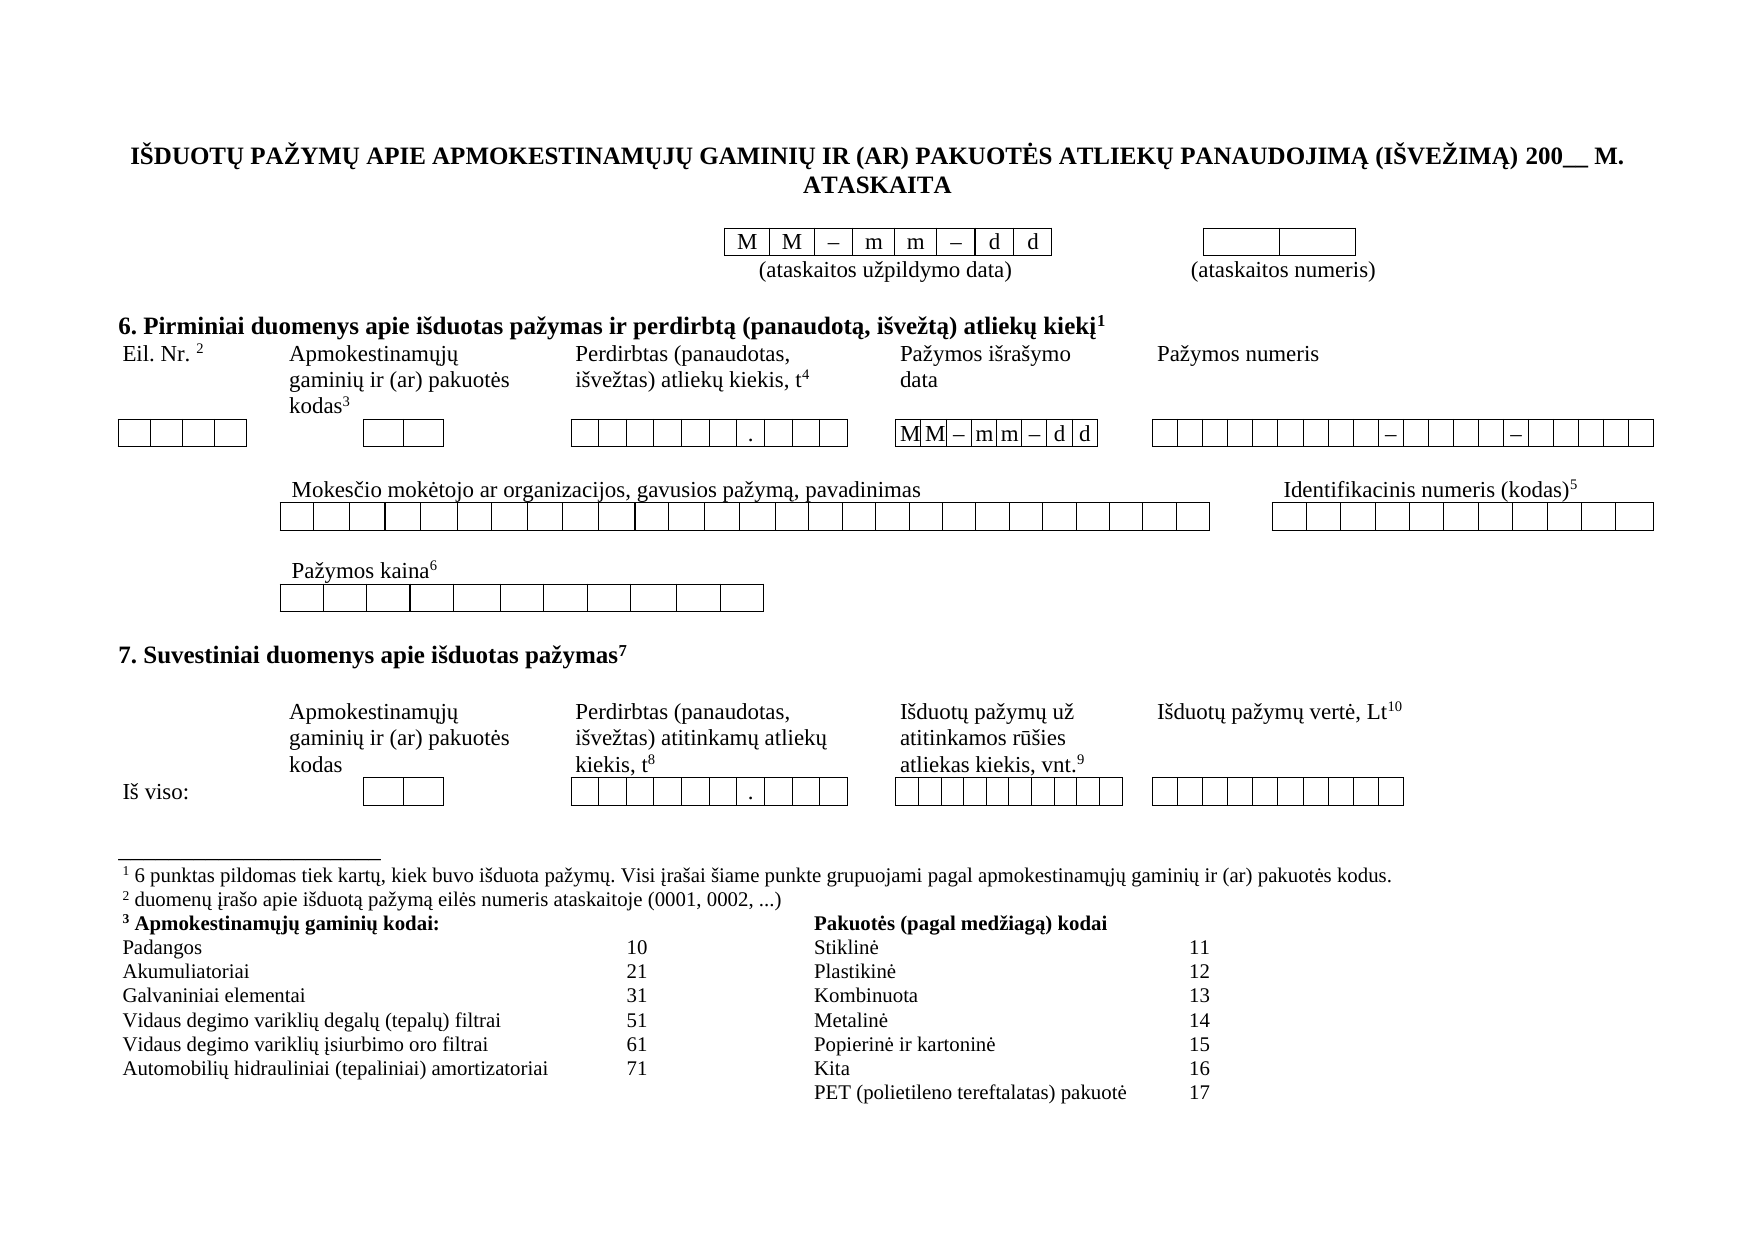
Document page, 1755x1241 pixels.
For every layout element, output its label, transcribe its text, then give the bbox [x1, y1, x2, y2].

table_cell [1210, 530, 1272, 557]
table_cell 21 [622, 959, 810, 983]
table_header [1122, 698, 1153, 777]
table_cell [876, 503, 909, 530]
table_cell [563, 503, 598, 530]
table_cell [522, 419, 571, 446]
table_cell [1604, 420, 1628, 446]
table_cell [943, 503, 975, 530]
table_cell [215, 420, 246, 446]
table_cell m [997, 420, 1021, 446]
table_cell [919, 778, 941, 804]
table_header [522, 340, 571, 419]
table_cell [942, 778, 963, 804]
table_cell [1479, 420, 1503, 446]
table_cell [522, 777, 571, 804]
table_cell [247, 419, 285, 446]
table_header Perdirbtas (panaudotas, išvežtas) atitinkamų atliekų kiekis, t8 [571, 698, 847, 777]
table_cell [421, 255, 724, 282]
table_cell [1043, 503, 1076, 530]
table_cell [1077, 778, 1099, 804]
table_cell [118, 502, 280, 530]
table_cell [627, 778, 653, 804]
table_cell [705, 503, 739, 530]
table_cell [1052, 255, 1179, 282]
table_header Apmokestinamųjų gaminių ir (ar) pakuotės kodas [285, 698, 522, 777]
table_cell [599, 420, 626, 446]
table_cell Vidaus degimo variklių įsiurbimo oro filtrai [118, 1032, 622, 1056]
table_cell [740, 503, 775, 530]
table_cell [285, 419, 324, 446]
table_header d [976, 229, 1013, 255]
table_cell [1329, 778, 1353, 804]
table_header Apmokestinamųjų gaminių ir (ar) pakuotės kodas3 [285, 340, 522, 419]
table_cell [622, 911, 810, 935]
table_cell [1454, 420, 1478, 446]
table_cell – [1379, 420, 1403, 446]
table_cell [1010, 503, 1042, 530]
table_cell 12 [1185, 959, 1654, 983]
table_cell [710, 420, 736, 446]
table_cell Pažymos kaina6 [280, 557, 1209, 583]
table_cell [669, 503, 704, 530]
table_cell (ataskaitos numeris) [1179, 255, 1658, 282]
table_header Eil. Nr. 2 [118, 340, 246, 419]
table_cell 13 [1185, 984, 1654, 1007]
table_cell 15 [1185, 1032, 1654, 1056]
table_cell – [1504, 420, 1528, 446]
table_cell [118, 584, 280, 611]
table_cell [793, 420, 819, 446]
table_cell [1354, 778, 1378, 804]
table_cell [1429, 420, 1453, 446]
table_cell [1582, 503, 1615, 530]
table_cell [599, 503, 634, 530]
table_header [522, 698, 571, 777]
table_cell [654, 778, 681, 804]
text IŠDUOTŲ PAŽYMŲ APIE APMOKESTINAMŲJŲ GAMINIŲ IR (AR) PAKUOTĖS ATLIEKŲ PANAUDOJIMĄ (IŠVEŽIMĄ) 200__ M. ATASKAITA [118, 141, 1636, 199]
table_header [1204, 229, 1279, 255]
table_cell [281, 503, 313, 530]
table_cell [528, 503, 562, 530]
table_cell [910, 503, 942, 530]
table_cell [314, 503, 349, 530]
table_header [847, 340, 896, 419]
table_cell [682, 420, 709, 446]
table_cell 16 [1185, 1056, 1654, 1080]
table_cell [1341, 503, 1375, 530]
table_header Pažymos numeris [1153, 340, 1654, 419]
table_cell d [1073, 420, 1097, 446]
table_cell [1278, 420, 1303, 446]
table_cell Vidaus degimo variklių degalų (tepalų) filtrai [118, 1008, 622, 1032]
table_cell [1479, 503, 1512, 530]
table_cell Galvaniniai elementai [118, 984, 622, 1007]
table_cell [364, 420, 403, 446]
table_header [1210, 476, 1272, 502]
table_cell [285, 777, 324, 804]
table_cell [1032, 778, 1054, 804]
table_cell [1143, 503, 1176, 530]
table_cell [572, 420, 598, 446]
table_cell [1304, 420, 1328, 446]
table_cell 10 [622, 935, 810, 959]
table_cell [1178, 778, 1202, 804]
table_cell m [972, 420, 996, 446]
table_header 1 6 punktas pildomas tiek kartų, kiek buvo išduota pažymų. Visi įrašai šiame punkte grupuojami pagal apmokestinamųjų gaminių ir (ar) pakuotės kodus. [118, 863, 1654, 887]
table_cell 17 [1185, 1080, 1654, 1104]
table_cell [1376, 503, 1409, 530]
table_cell [820, 778, 847, 804]
table_cell 3 Apmokestinamųjų gaminių kodai: [118, 911, 622, 935]
table_cell [1529, 420, 1553, 446]
table_cell [367, 585, 409, 611]
table_cell [848, 777, 895, 804]
table_cell [1404, 777, 1654, 804]
table_cell [1110, 503, 1142, 530]
table_cell M [896, 420, 920, 446]
table_cell [1077, 503, 1109, 530]
table_cell [1098, 419, 1152, 446]
table_cell [411, 585, 453, 611]
table_cell [1354, 420, 1378, 446]
table_cell [987, 778, 1008, 804]
table_cell [710, 778, 736, 804]
table_cell [1329, 420, 1353, 446]
table_cell [1404, 420, 1428, 446]
table_cell [1272, 557, 1654, 583]
table_cell [809, 503, 842, 530]
table_cell [404, 778, 443, 804]
table_cell [1210, 584, 1272, 611]
table_cell [1100, 778, 1122, 804]
table_cell [1616, 503, 1653, 530]
table_cell – [1022, 420, 1046, 446]
table_cell 61 [622, 1032, 810, 1056]
table_cell [976, 503, 1009, 530]
table_header [246, 698, 285, 777]
table_cell Stiklinė [810, 935, 1185, 959]
table_cell [677, 585, 720, 611]
table_cell [793, 778, 819, 804]
table_cell [1272, 584, 1654, 611]
table_cell 2 duomenų įrašo apie išduotą pažymą eilės numeris ataskaitoje (0001, 0002, ...) [118, 887, 1654, 911]
table_cell [1009, 778, 1031, 804]
table_cell Pakuotės (pagal medžiagą) kodai [810, 911, 1185, 935]
table_cell [1444, 503, 1478, 530]
table_cell [843, 503, 875, 530]
table_cell [572, 778, 598, 804]
table_cell [1629, 420, 1653, 446]
table_cell [444, 419, 483, 446]
table_cell [364, 778, 403, 804]
table_header Identifikacinis numeris (kodas)5 [1272, 476, 1654, 502]
table_cell [281, 585, 323, 611]
table_cell [118, 255, 421, 282]
table_cell [896, 778, 918, 804]
table_cell [1304, 778, 1328, 804]
table_cell [1055, 778, 1076, 804]
table_cell [544, 585, 587, 611]
table_cell [1410, 503, 1443, 530]
table_cell [599, 778, 626, 804]
table_cell [1278, 778, 1303, 804]
table_cell [1153, 420, 1177, 446]
table_cell [1273, 503, 1306, 530]
table_cell Kombinuota [810, 984, 1185, 1007]
table_cell [421, 503, 457, 530]
table_cell [183, 420, 214, 446]
table_cell [118, 1080, 622, 1104]
table_cell 31 [622, 984, 810, 1007]
table_cell [627, 420, 653, 446]
table_cell [324, 585, 366, 611]
table_header Išduotų pažymų vertė, Lt10 [1153, 698, 1654, 777]
table_cell d [1047, 420, 1072, 446]
table_header [1280, 229, 1355, 255]
table_cell . [737, 778, 764, 804]
table_cell PET (polietileno tereftalatas) pakuotė [810, 1080, 1185, 1104]
table_cell Iš viso: [118, 777, 246, 804]
table_cell [721, 585, 763, 611]
table_header m [895, 229, 936, 255]
table_header M [725, 229, 769, 255]
table_header [1097, 340, 1153, 419]
table_cell [1123, 777, 1152, 804]
table_cell [776, 503, 808, 530]
table_header M [770, 229, 814, 255]
table_header [1052, 228, 1203, 255]
table_cell . [737, 420, 764, 446]
table_cell [622, 1080, 810, 1104]
table_header [1356, 228, 1658, 255]
table_cell 11 [1185, 935, 1654, 959]
table_cell [1203, 778, 1227, 804]
table_cell [119, 420, 150, 446]
table_header Pažymos išrašymo data [896, 340, 1097, 419]
table_cell [280, 531, 1209, 557]
table_cell [483, 419, 522, 446]
table_cell (ataskaitos užpildymo data) [725, 256, 1052, 282]
table_cell [1210, 502, 1272, 530]
table_cell Metalinė [810, 1008, 1185, 1032]
text 7. Suvestiniai duomenys apie išduotas pažymas7 [118, 641, 1636, 669]
table_header [118, 476, 280, 502]
table_cell [820, 420, 847, 446]
table_cell [1513, 503, 1547, 530]
table_cell [764, 584, 1209, 611]
table_header Išduotų pažymų už atitinkamos rūšies atliekas kiekis, vnt.9 [896, 698, 1122, 777]
table_cell [1203, 420, 1227, 446]
table_cell [848, 419, 895, 446]
table_cell [631, 585, 676, 611]
table_cell [1548, 503, 1581, 530]
table_cell [1178, 420, 1202, 446]
table_cell [1228, 420, 1252, 446]
table_cell [324, 419, 363, 446]
table_cell [483, 777, 522, 804]
table_cell [1253, 778, 1277, 804]
table_cell [1210, 557, 1272, 583]
table_header – [815, 229, 852, 255]
table_cell Padangos [118, 935, 622, 959]
table_cell – [947, 420, 971, 446]
table_cell [458, 503, 491, 530]
table_cell [151, 420, 182, 446]
table_cell [118, 557, 280, 583]
table_header [118, 228, 421, 255]
table_cell [246, 777, 285, 804]
table_cell [454, 585, 500, 611]
table_cell 51 [622, 1008, 810, 1032]
table_header [246, 340, 285, 419]
table_cell Plastikinė [810, 959, 1185, 983]
table_cell [118, 530, 280, 557]
table_cell [765, 420, 792, 446]
table_cell [1253, 420, 1277, 446]
table_cell [1153, 778, 1177, 804]
table_cell [492, 503, 527, 530]
table_cell [404, 420, 443, 446]
table_cell Akumuliatoriai [118, 959, 622, 983]
table_header [118, 698, 246, 777]
table_cell [501, 585, 543, 611]
table_cell [350, 503, 384, 530]
table_cell Automobilių hidrauliniai (tepaliniai) amortizatoriai [118, 1056, 622, 1080]
table_cell [636, 503, 668, 530]
table_cell [1228, 778, 1252, 804]
table_cell [1185, 911, 1654, 935]
table_cell [1177, 503, 1209, 530]
table_header Mokesčio mokėtojo ar organizacijos, gavusios pažymą, pavadinimas [280, 476, 1209, 502]
table_cell [1579, 420, 1603, 446]
table_header Perdirbtas (panaudotas, išvežtas) atliekų kiekis, t4 [571, 340, 847, 419]
table_header – [937, 229, 974, 255]
table_cell 71 [622, 1056, 810, 1080]
table_cell [765, 778, 792, 804]
table_header [421, 228, 724, 255]
table_cell [964, 778, 986, 804]
table_cell [324, 777, 363, 804]
table_cell [386, 503, 420, 530]
table_cell Kita [810, 1056, 1185, 1080]
table_cell M [921, 420, 946, 446]
table_header m [853, 229, 894, 255]
table_cell Popierinė ir kartoninė [810, 1032, 1185, 1056]
table_header d [1014, 229, 1051, 255]
table_cell [682, 778, 709, 804]
table_cell 14 [1185, 1008, 1654, 1032]
text 6. Pirminiai duomenys apie išduotas pažymas ir perdirbtą (panaudotą, išvežtą) atliekų kiekį1 [118, 311, 1636, 340]
table_cell [1272, 531, 1654, 557]
table_cell [1379, 778, 1403, 804]
table_cell [1554, 420, 1578, 446]
table_header [847, 698, 896, 777]
table_cell [588, 585, 630, 611]
table_cell [654, 420, 681, 446]
text _____________________ [118, 834, 1636, 863]
table_cell [444, 777, 483, 804]
table_cell [1307, 503, 1340, 530]
